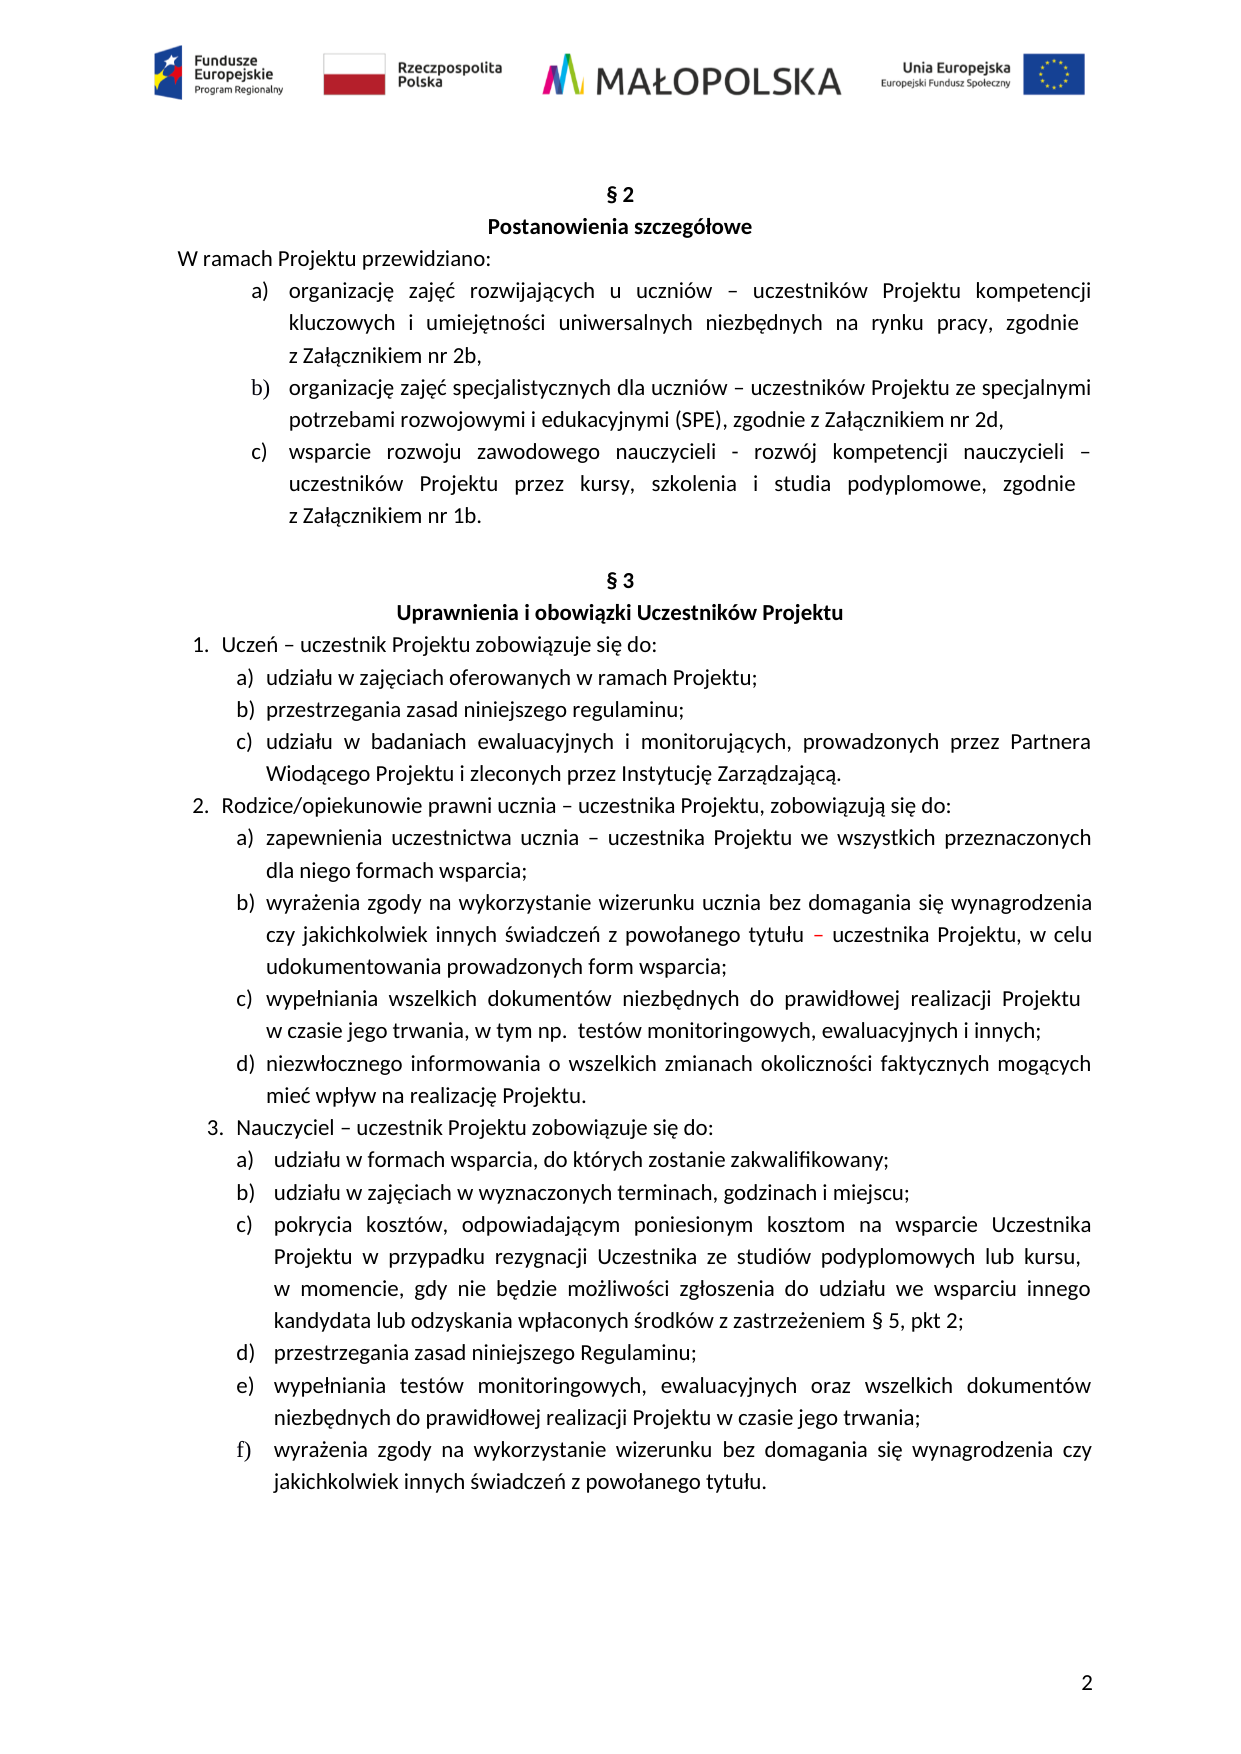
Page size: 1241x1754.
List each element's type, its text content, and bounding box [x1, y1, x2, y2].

list wyrażenia zgody na wykorzystanie wizerunku bez domagania się wynagrodzenia czy jakichkolwiek innych świadczeń z powołanego tytułu. [236, 1435, 1093, 1495]
picture [147, 35, 1093, 106]
list Rodzice/opiekunowie prawni ucznia – uczestnika Projektu, zobowiązują się do: [192, 791, 1093, 819]
list zapewnienia uczestnictwa ucznia – uczestnika Projektu we wszystkich przeznaczonych dla niego formach wsparcia; [236, 823, 1093, 884]
list przestrzegania zasad niniejszego regulaminu; [236, 695, 1093, 723]
list wypełniania wszelkich dokumentów niezbędnych do prawidłowej realizacji Projektu w czasie jego trwania, w tym np. testów monitoringowych, ewaluacyjnych i innych; [236, 984, 1093, 1045]
list udziału w zajęciach w wyznaczonych terminach, godzinach i miejscu; [236, 1178, 1093, 1206]
list wypełniania testów monitoringowych, ewaluacyjnych oraz wszelkich dokumentów niezbędnych do prawidłowej realizacji Projektu w czasie jego trwania; [236, 1371, 1093, 1431]
list W ramach Projektu przewidziano: [177, 244, 1093, 272]
list wsparcie rozwoju zawodowego nauczycieli - rozwój kompetencji nauczycieli – uczestników Projektu przez kursy, szkolenia i studia podyplomowe, zgodnie z Załącznikiem nr 1b. [251, 437, 1093, 530]
list organizację zajęć rozwijających u uczniów – uczestników Projektu kompetencji kluczowych i umiejętności uniwersalnych niezbędnych na rynku pracy, zgodnie z Załącznikiem nr 2b, [251, 276, 1093, 369]
list udziału w formach wsparcia, do których zostanie zakwalifikowany; [236, 1145, 1093, 1173]
list Uczeń – uczestnik Projektu zobowiązuje się do: [192, 630, 1093, 658]
list udziału w zajęciach oferowanych w ramach Projektu; [236, 663, 1093, 691]
list udziału w badaniach ewaluacyjnych i monitorujących, prowadzonych przez Partnera Wiodącego Projektu i zleconych przez Instytucję Zarządzającą. [236, 727, 1093, 787]
list przestrzegania zasad niniejszego Regulaminu; [236, 1338, 1093, 1367]
list niezwłocznego informowania o wszelkich zmianach okoliczności faktycznych mogących mieć wpływ na realizację Projektu. [236, 1049, 1093, 1109]
list organizację zajęć specjalistycznych dla uczniów – uczestników Projektu ze specjalnymi potrzebami rozwojowymi i edukacyjnymi (SPE), zgodnie z Załącznikiem nr 2d, [251, 373, 1093, 433]
list Nauczyciel – uczestnik Projektu zobowiązuje się do: [207, 1113, 1093, 1141]
text § 2 [148, 180, 1093, 208]
text Uprawnienia i obowiązki Uczestników Projektu [148, 598, 1093, 626]
list pokrycia kosztów, odpowiadającym poniesionym kosztom na wsparcie Uczestnika Projektu w przypadku rezygnacji Uczestnika ze studiów podyplomowych lub kursu, w momencie, gdy nie będzie możliwości zgłoszenia do udziału we wsparciu innego kandydata lub odzyskania wpłaconych środków z zastrzeżeniem § 5, pkt 2; [236, 1210, 1093, 1334]
text Postanowienia szczegółowe [148, 212, 1093, 240]
list wyrażenia zgody na wykorzystanie wizerunku ucznia bez domagania się wynagrodzenia czy jakichkolwiek innych świadczeń z powołanego tytułu – uczestnika Projektu, w celu udokumentowania prowadzonych form wsparcia; [236, 888, 1093, 980]
text § 3 [148, 566, 1093, 594]
